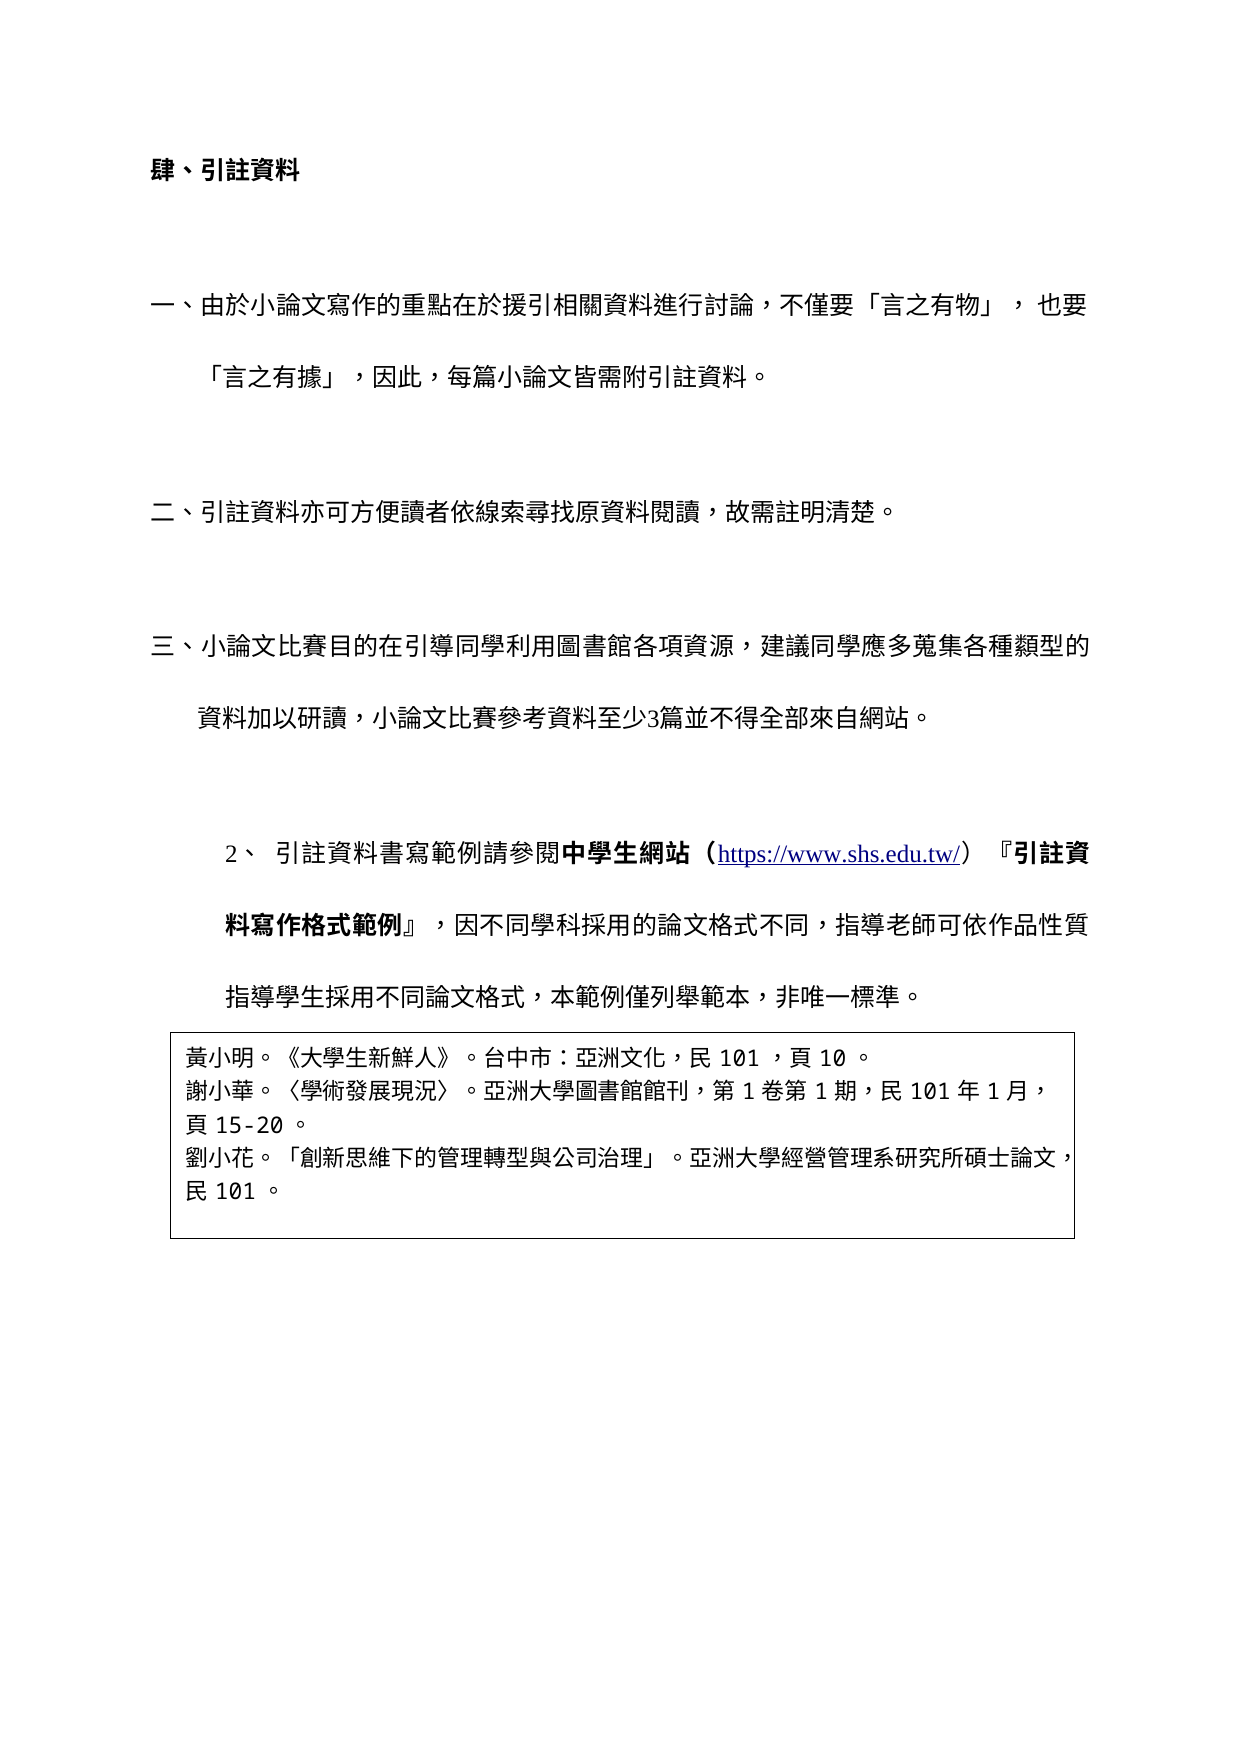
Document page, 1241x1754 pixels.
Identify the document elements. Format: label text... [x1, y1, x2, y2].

text 一、由於小論文寫作的重點在於援引相關資料進行討論，不僅要「言之有物」， 也要「言之有據」，因此，每篇小論文皆需附引註資料。 [150, 262, 1090, 396]
text 二、引註資料亦可方便讀者依線索尋找原資料閱讀，故需註明清楚。 [150, 468, 1090, 531]
text 肆、引註資料 [150, 127, 1090, 189]
list 引註資料書寫範例請參閱中學生網站（https://www.shs.edu.tw/）『引註資料寫作格式範例』，因不同學科採用的論文格式不同，指導老師可依作品性質指導學生採用不同論文格式，本範例僅列舉範本，非唯一標準。 [225, 810, 1090, 1016]
text 三、小論文比賽目的在引導同學利用圖書館各項資源，建議同學應多蒐集各種纇型的資料加以研讀，小論文比賽參考資料至少3篇並不得全部來自網站。 [150, 603, 1090, 737]
